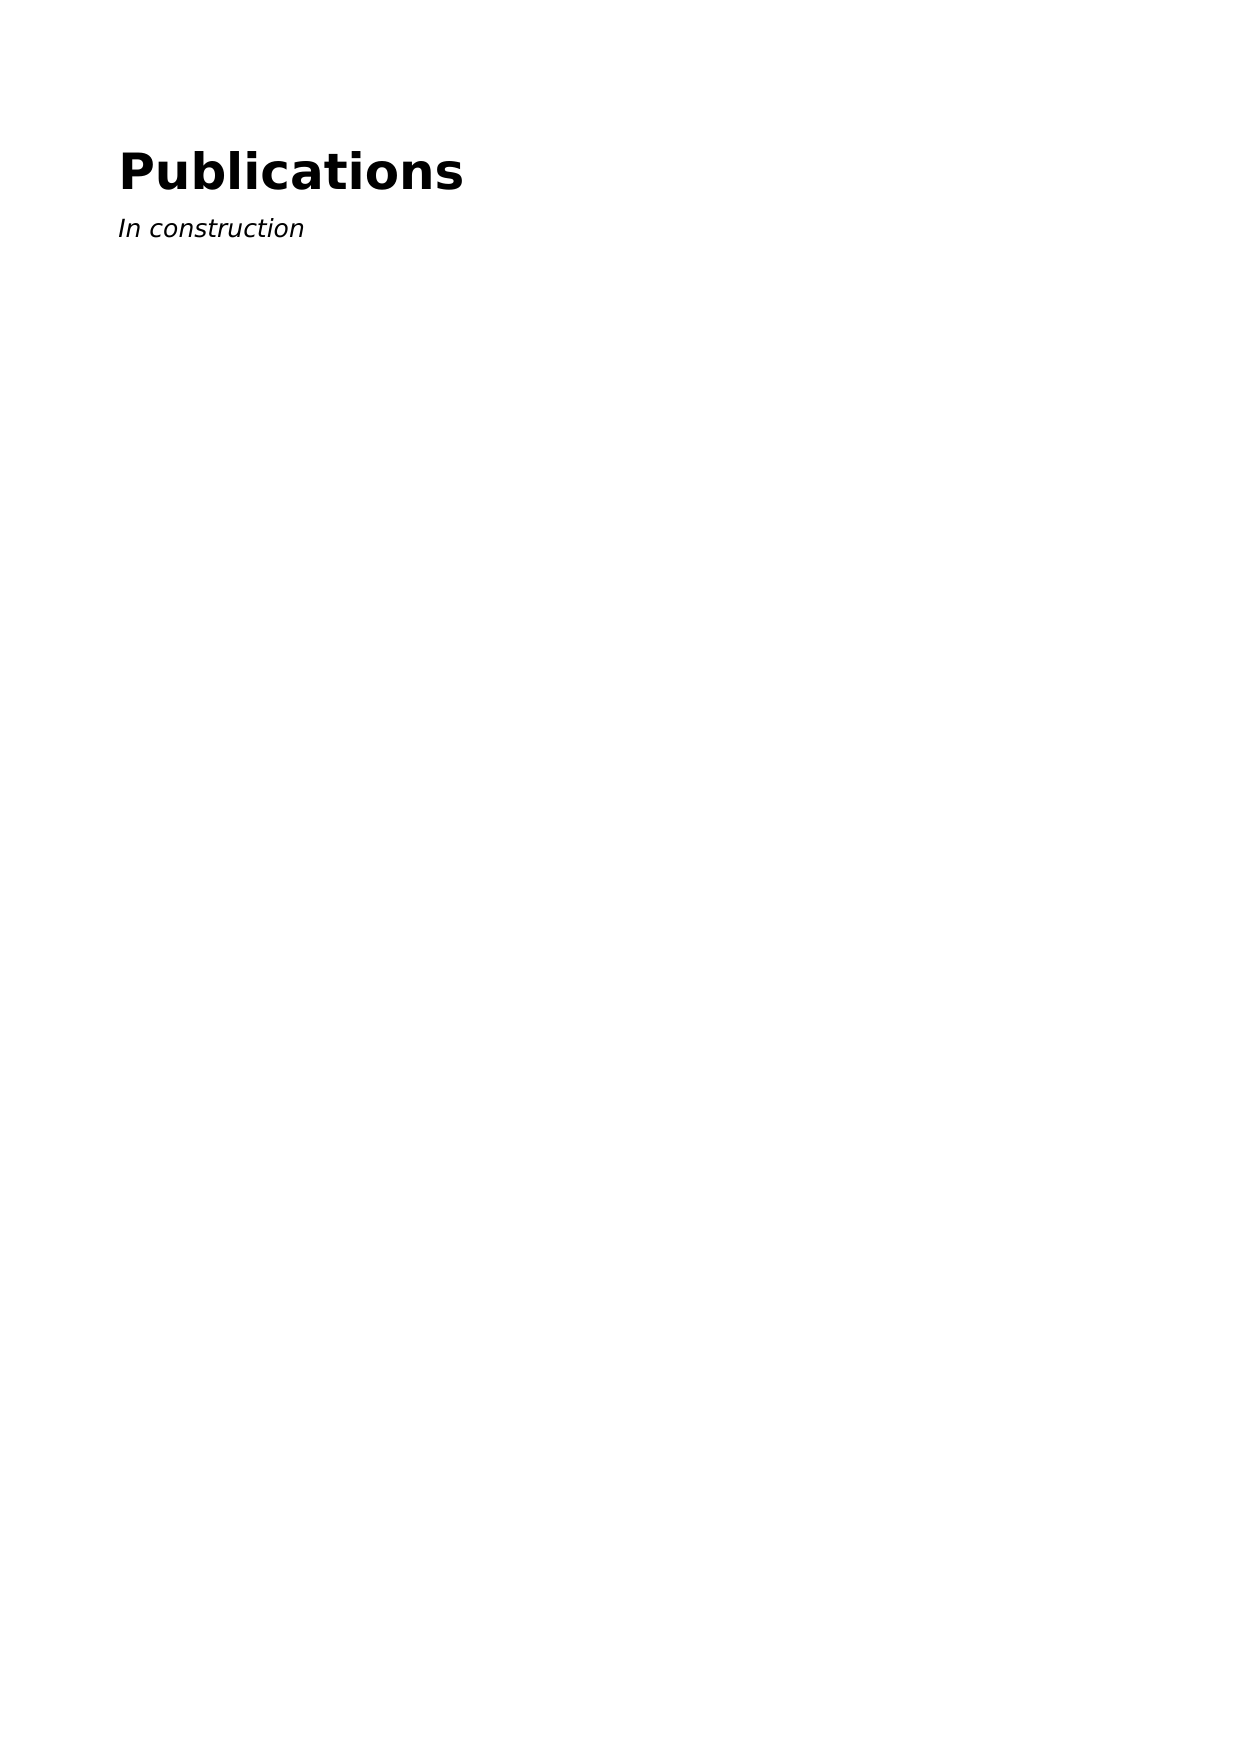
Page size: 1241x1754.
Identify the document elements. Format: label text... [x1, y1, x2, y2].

subtitle Publications [118, 143, 1122, 201]
text In construction [118, 214, 1122, 243]
